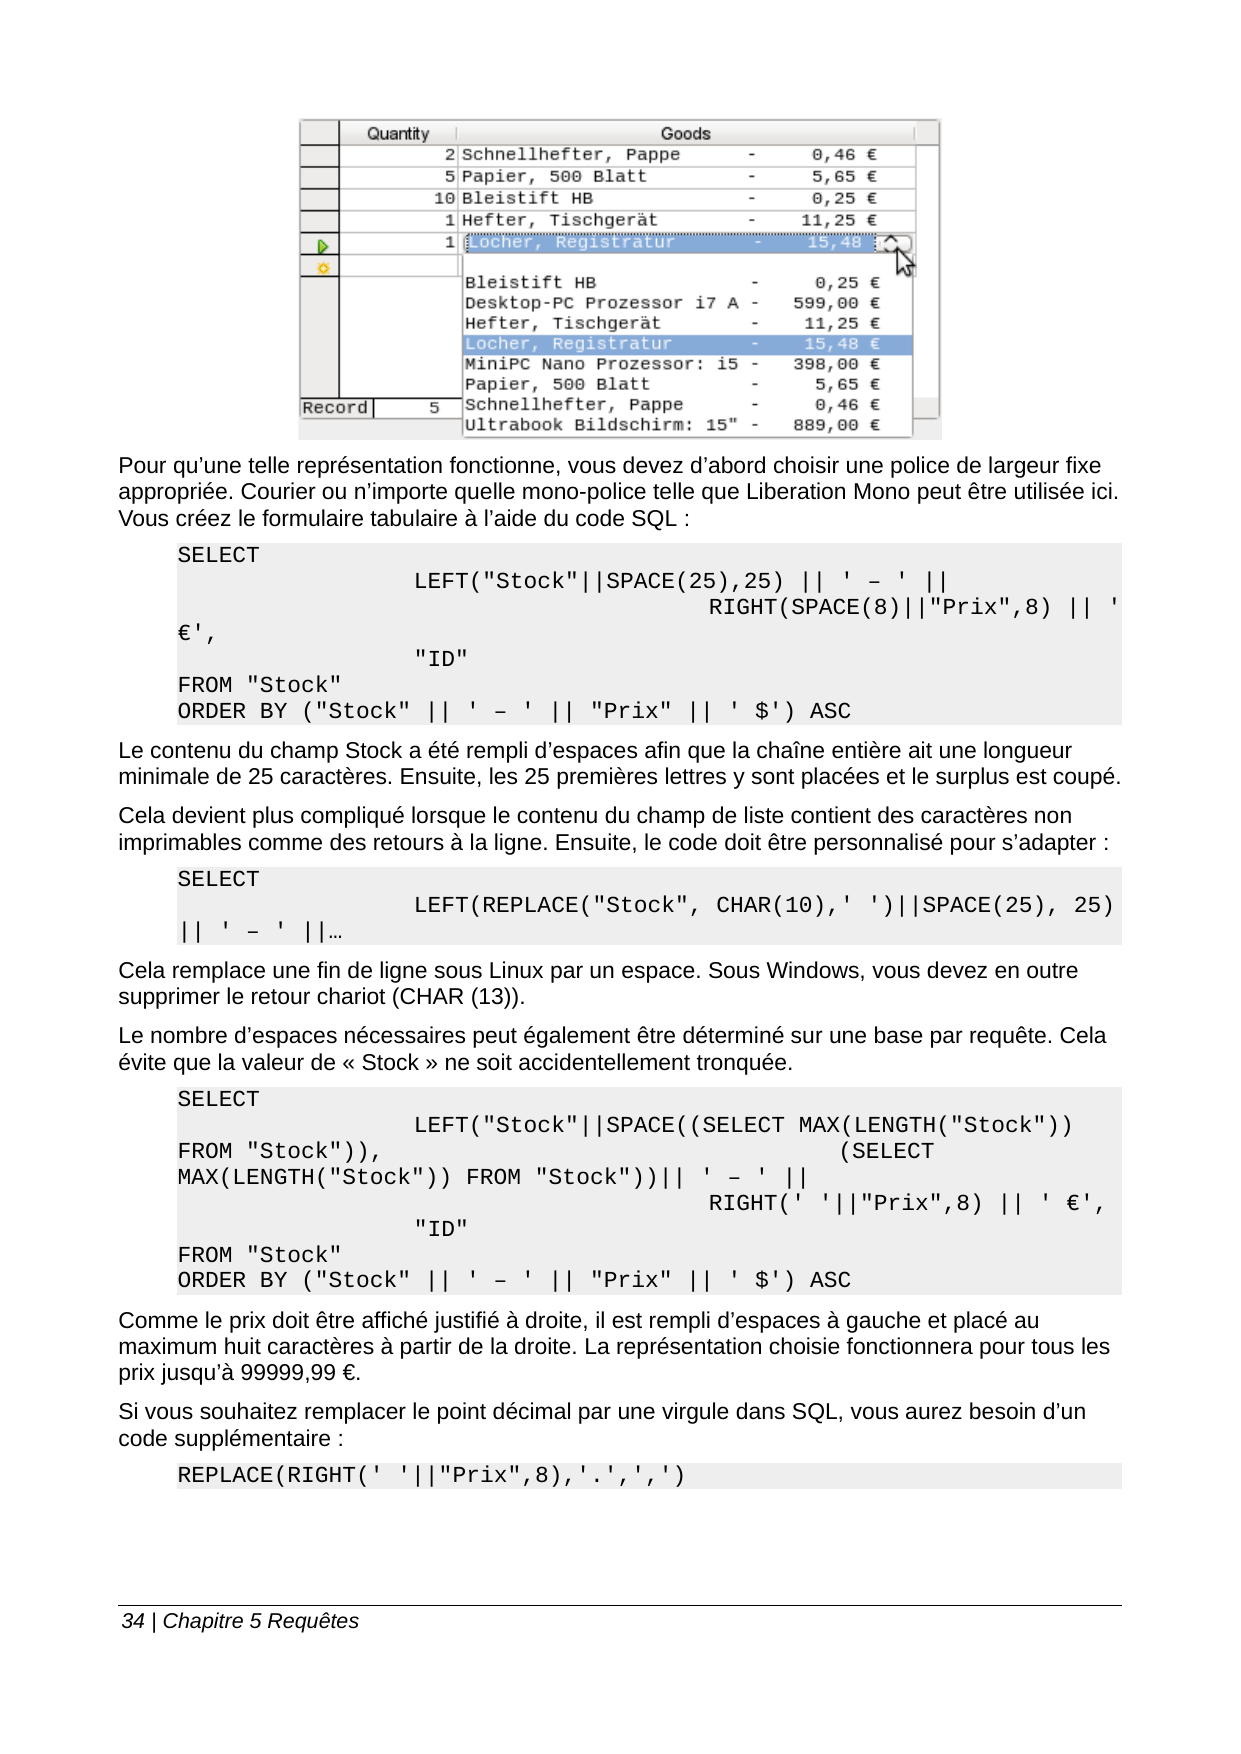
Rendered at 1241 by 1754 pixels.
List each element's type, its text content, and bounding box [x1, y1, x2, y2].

text Cela remplace une fin de ligne sous Linux par un espace. Sous Windows, vous devez en outre supprimer le retour chariot (CHAR (13)). [118, 957, 1122, 1009]
text Le nombre d’espaces nécessaires peut également être déterminé sur une base par requête. Cela évite que la valeur de « Stock » ne soit accidentellement tronquée. [118, 1022, 1122, 1075]
text Comme le prix doit être affiché justifié à droite, il est rempli d’espaces à gauche et placé au maximum huit caractères à partir de la droite. La représentation choisie fonctionnera pour tous les prix jusqu’à 99999,99 €. [118, 1307, 1122, 1386]
text SELECT LEFT(REPLACE("Stock", CHAR(10),' ')||SPACE(25), 25) || ' – ' ||… [177, 867, 1122, 945]
text Pour qu’une telle représentation fonctionne, vous devez d’abord choisir une police de largeur fixe appropriée. Courier ou n’importe quelle mono-police telle que Liberation Mono peut être utilisée ici. Vous créez le formulaire tabulaire à l’aide du code SQL : [118, 452, 1122, 531]
text Cela devient plus compliqué lorsque le contenu du champ de liste contient des caractères non imprimables comme des retours à la ligne. Ensuite, le code doit être personnalisé pour s’adapter : [118, 802, 1122, 855]
text Si vous souhaitez remplacer le point décimal par une virgule dans SQL, vous aurez besoin d’un code supplémentaire : [118, 1398, 1122, 1451]
text SELECT LEFT("Stock"||SPACE(25),25) || ' – ' || RIGHT(SPACE(8)||"Prix",8) || ' €', "ID" FROM "Stock" ORDER BY ("Stock" || ' – ' || "Prix" || ' $') ASC [177, 543, 1122, 725]
text Le contenu du champ Stock a été rempli d’espaces afin que la chaîne entière ait une longueur minimale de 25 caractères. Ensuite, les 25 premières lettres y sont placées et le surplus est coupé. [118, 737, 1122, 789]
text REPLACE(RIGHT(' '||"Prix",8),'.',',') [177, 1463, 1122, 1489]
picture [298, 118, 942, 440]
text SELECT LEFT("Stock"||SPACE((SELECT MAX(LENGTH("Stock")) FROM "Stock")), (SELECT MAX(LENGTH("Stock")) FROM "Stock"))|| ' – ' || RIGHT(' '||"Prix",8) || ' €', "ID" FROM "Stock" ORDER BY ("Stock" || ' – ' || "Prix" || ' $') ASC [177, 1087, 1122, 1295]
